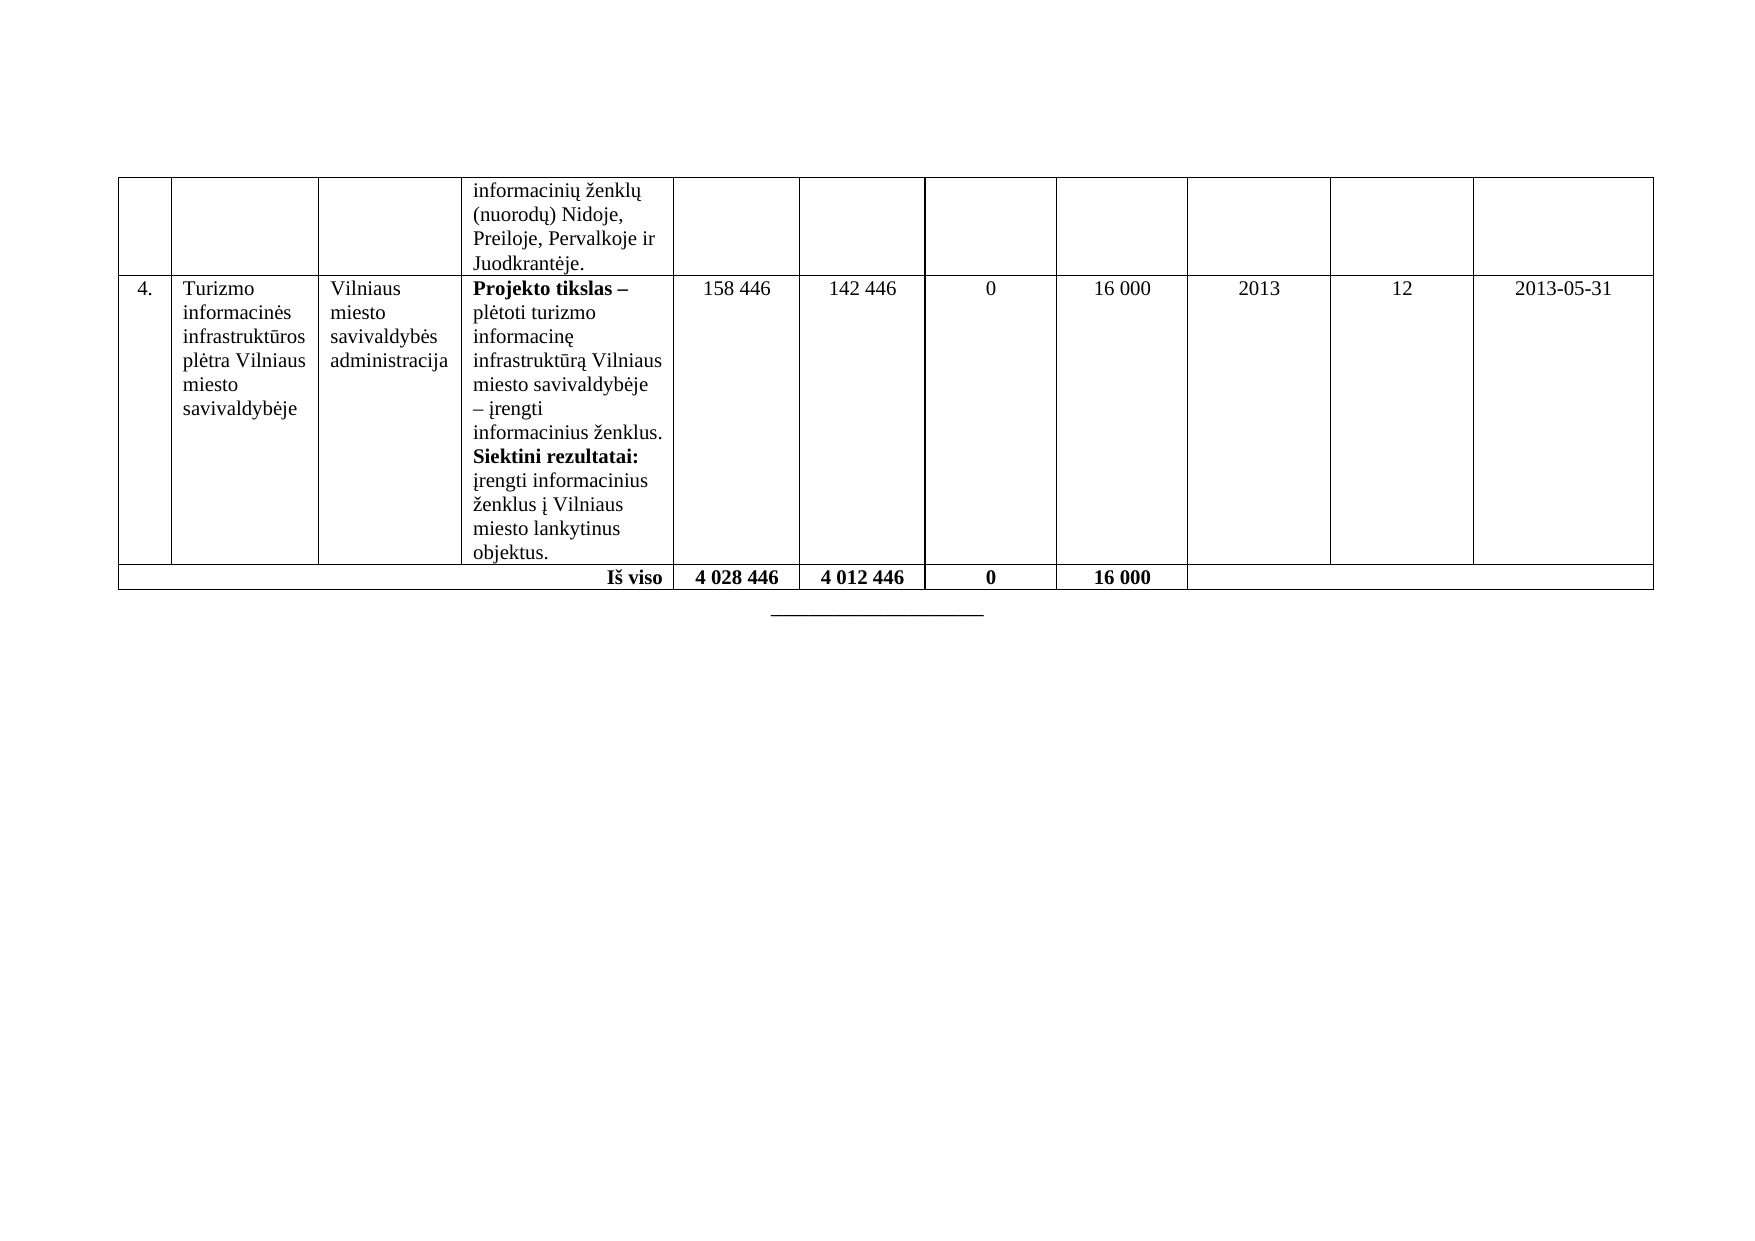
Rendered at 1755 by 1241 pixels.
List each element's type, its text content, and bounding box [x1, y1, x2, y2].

text _________________ [118, 590, 1636, 619]
table_cell [319, 565, 462, 589]
table_cell 142 446 [800, 276, 924, 564]
table_cell [1188, 178, 1330, 274]
table_cell [1331, 178, 1473, 274]
table_cell [119, 178, 171, 274]
table_cell [1474, 565, 1653, 589]
table_cell [674, 178, 799, 274]
table_cell [1057, 178, 1187, 274]
table_cell 16 000 [1057, 565, 1187, 589]
table_cell Projekto tikslas – plėtoti turizmo informacinę infrastruktūrą Vilniaus miesto savivaldybėje – įrengti informacinius ženklus. Siektini rezultatai: įrengti informacinius ženklus į Vilniaus miesto lankytinus objektus. [462, 276, 673, 564]
table_cell [171, 565, 319, 589]
table_cell Vilniaus miesto savivaldybės administracija [319, 276, 461, 564]
table_cell 4 028 446 [674, 565, 799, 589]
table_cell [800, 178, 924, 274]
table_cell [119, 565, 171, 589]
table_cell [1474, 178, 1653, 274]
table_cell 0 [926, 276, 1056, 564]
table_cell [1188, 565, 1331, 589]
table_cell 16 000 [1057, 276, 1187, 564]
table_cell [1331, 565, 1473, 589]
table_cell [926, 178, 1056, 274]
table_cell [172, 178, 318, 274]
table_cell 0 [926, 565, 1056, 589]
table_cell informacinių ženklų (nuorodų) Nidoje, Preiloje, Pervalkoje ir Juodkrantėje. [462, 178, 673, 274]
table_cell Turizmo informacinės infrastruktūros plėtra Vilniaus miesto savivaldybėje [172, 276, 318, 564]
table_cell 2013-05-31 [1474, 276, 1653, 564]
table_cell [319, 178, 461, 274]
table_cell Iš viso [462, 565, 673, 589]
table_cell 4 012 446 [800, 565, 924, 589]
table_cell 12 [1331, 276, 1473, 564]
table_cell 2013 [1188, 276, 1330, 564]
table_cell 4. [119, 276, 171, 564]
table_cell 158 446 [674, 276, 799, 564]
